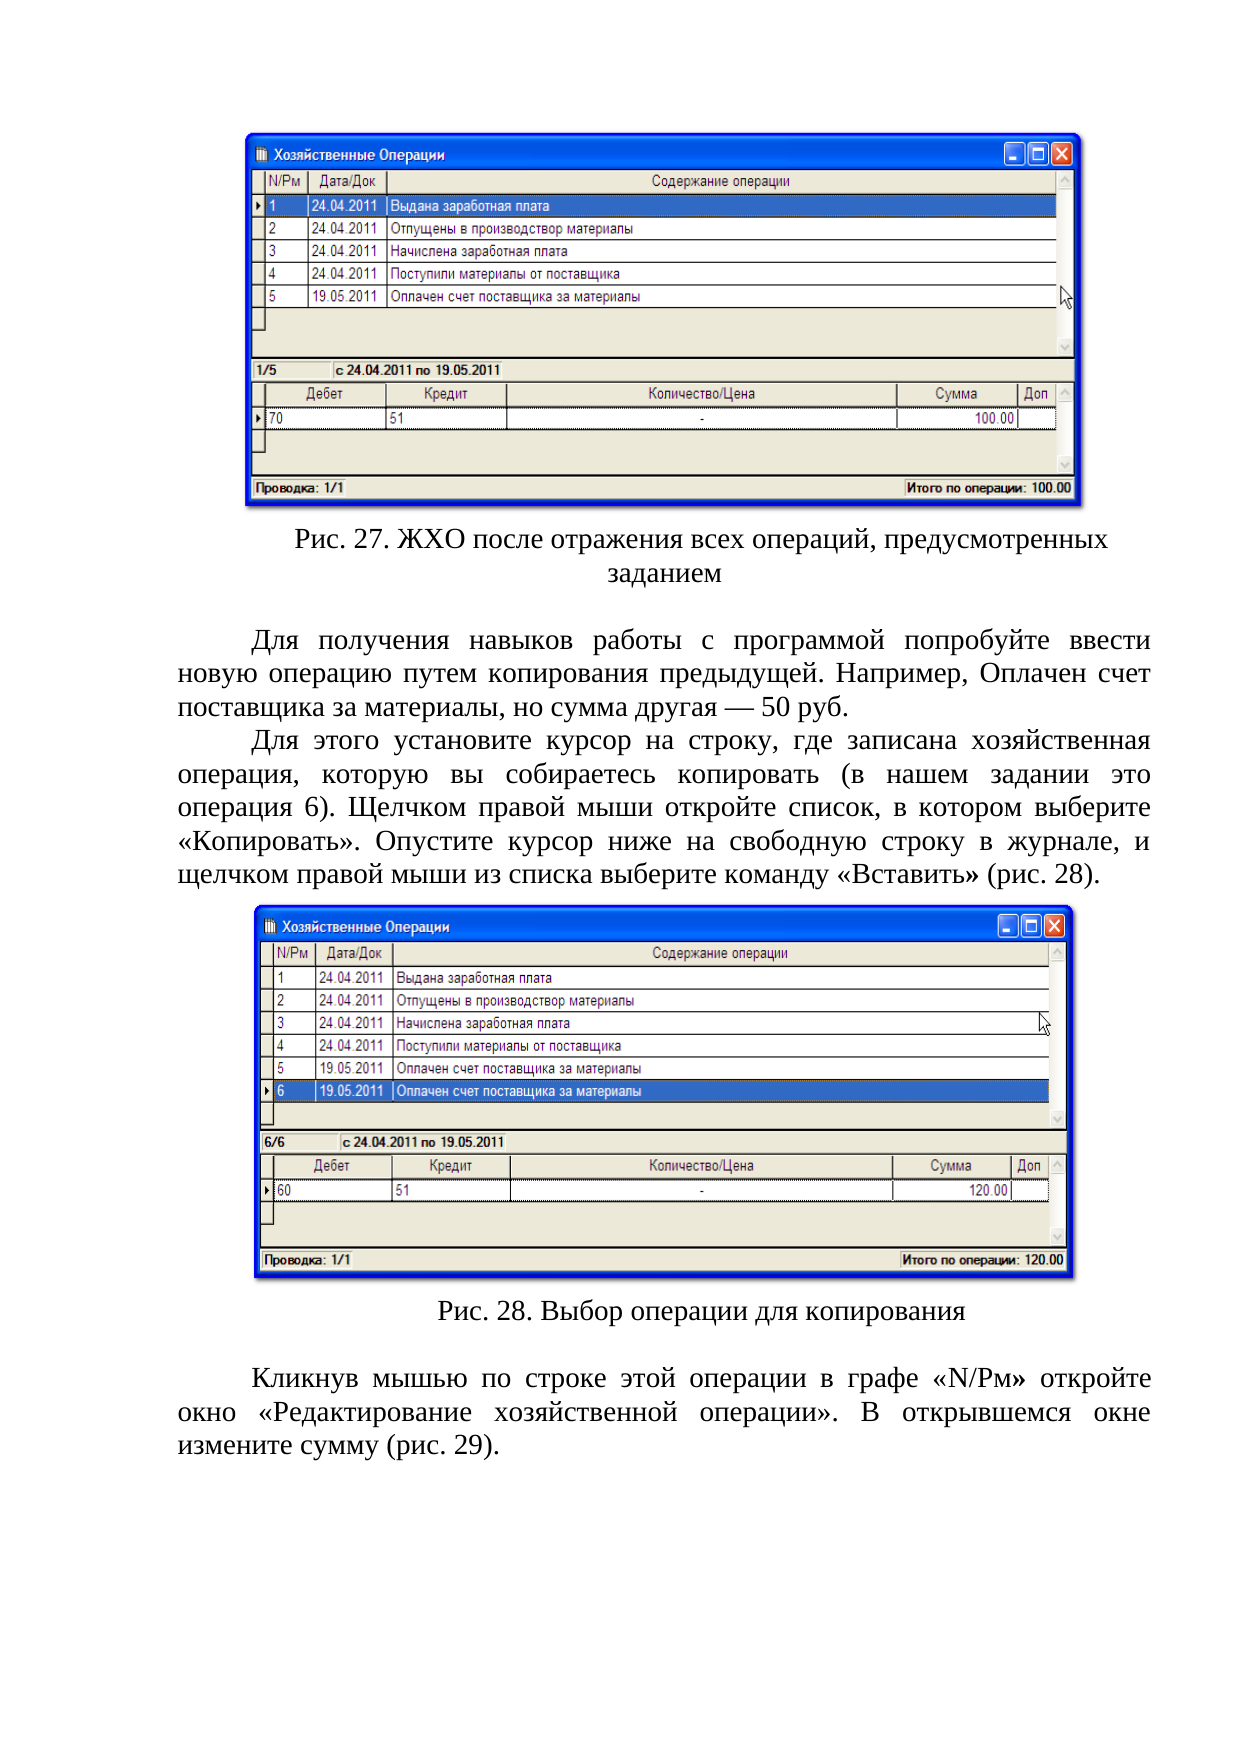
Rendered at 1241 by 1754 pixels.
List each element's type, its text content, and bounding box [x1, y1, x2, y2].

text Для этого установите курсор на строку, где записана хозяйственная операция, которую вы собираетесь копировать (в нашем задании это операция 6). Щелчком правой мыши откройте список, в котором выберите «Копировать». Опустите курсор ниже на свободную строку в журнале, и щелчком правой мыши из списка выберите команду «Вставить» (рис. 28). [177, 722, 1152, 890]
text Для получения навыков работы с программой попробуйте ввести новую операцию путем копирования предыдущей. Например, Оплачен счет поставщика за материалы, но сумма другая — 50 руб. [177, 622, 1152, 722]
text Кликнув мышью по строке этой операции в графе «N/Pм» откройте окно «Редактирование хозяйственной операции». В открывшемся окне измените сумму (рис. 29). [177, 1360, 1152, 1461]
text Рис. 28. Выбор операции для копирования [177, 1293, 1152, 1327]
text Рис. 27. ЖХО после отражения всех операций, предусмотренных заданием [177, 521, 1152, 588]
